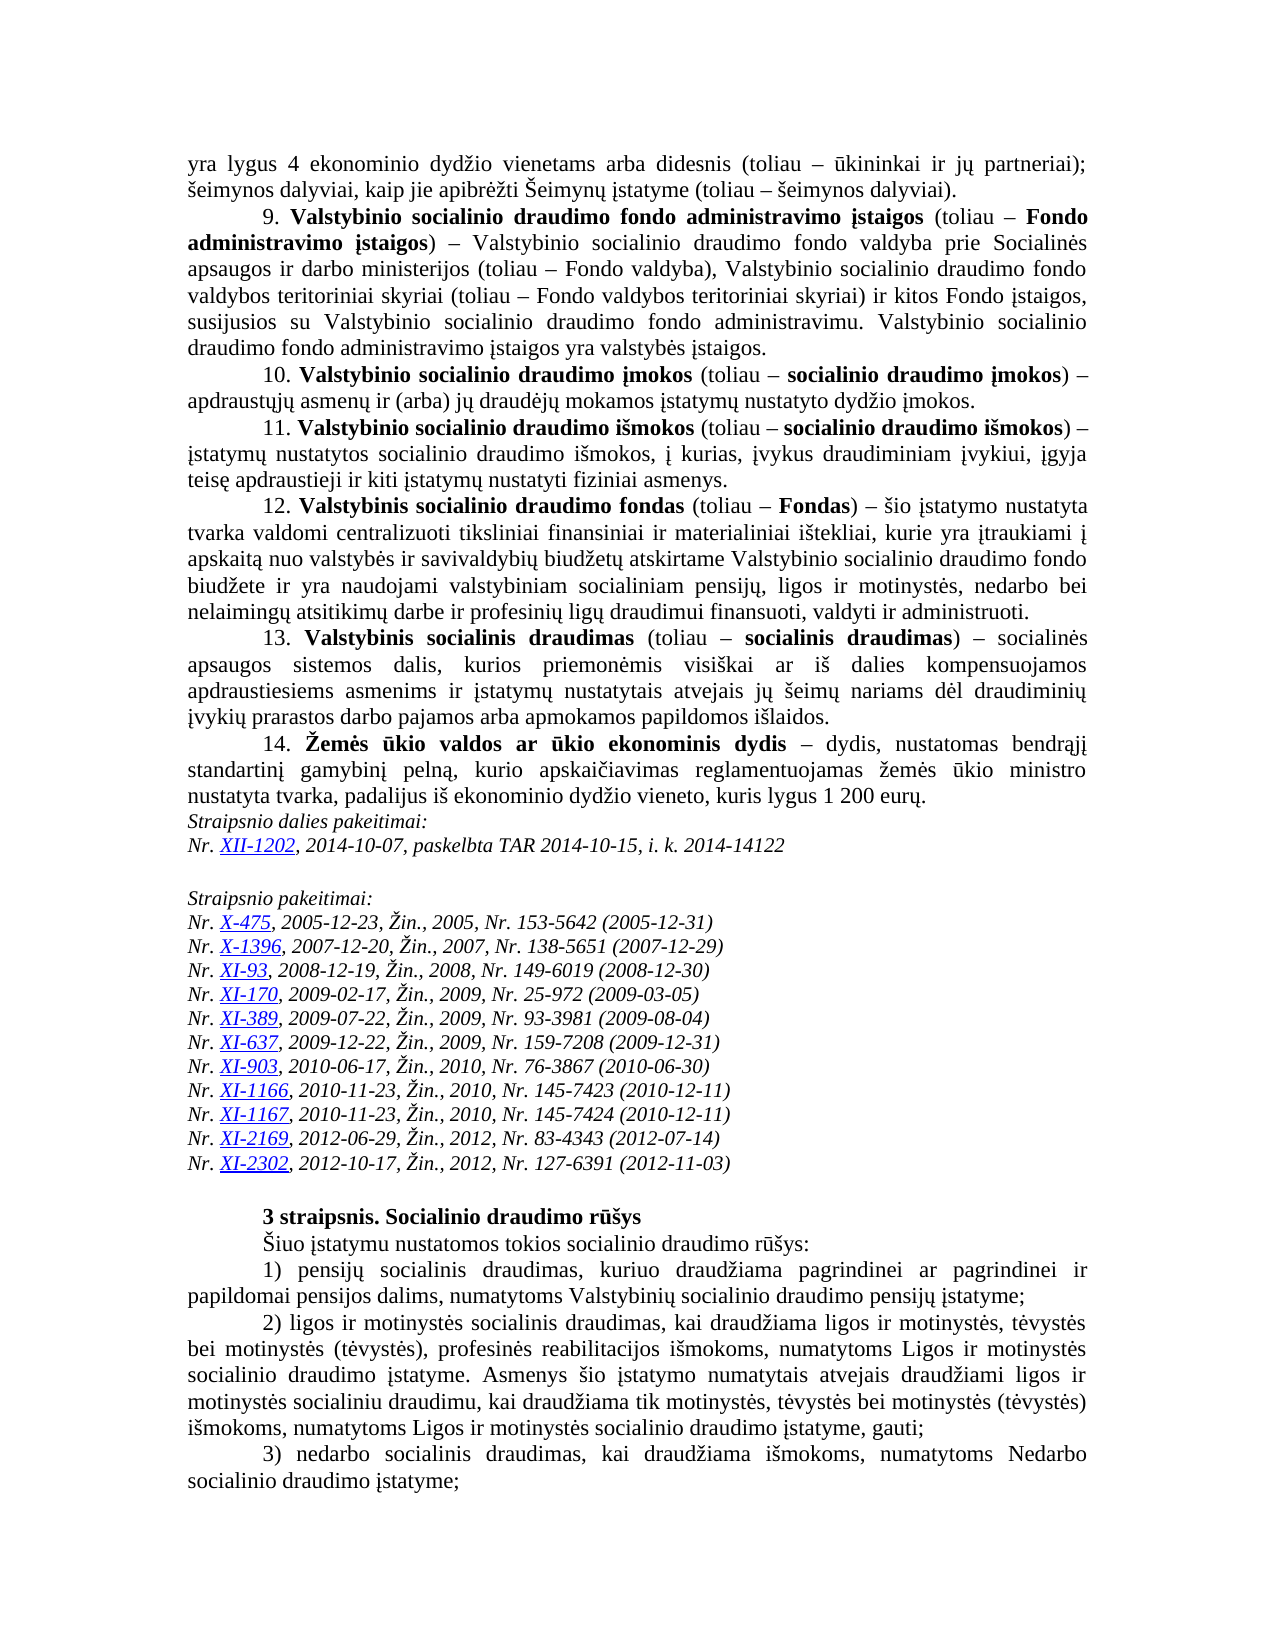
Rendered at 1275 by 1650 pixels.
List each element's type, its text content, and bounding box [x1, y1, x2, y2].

text Nr. XII-1202, 2014-10-07, paskelbta TAR 2014-10-15, i. k. 2014-14122 [187, 833, 1087, 857]
text Nr. XI-1166, 2010-11-23, Žin., 2010, Nr. 145-7423 (2010-12-11) [187, 1078, 1087, 1102]
text Šiuo įstatymu nustatomos tokios socialinio draudimo rūšys: [187, 1229, 1088, 1256]
text Nr. XI-637, 2009-12-22, Žin., 2009, Nr. 159-7208 (2009-12-31) [187, 1030, 1087, 1054]
text 14. Žemės ūkio valdos ar ūkio ekonominis dydis – dydis, nustatomas bendrąjį standartinį gamybinį pelną, kurio apskaičiavimas reglamentuojamas žemės ūkio ministro nustatyta tvarka, padalijus iš ekonominio dydžio vieneto, kuris lygus 1 200 eurų. [187, 730, 1087, 809]
text 2) ligos ir motinystės socialinis draudimas, kai draudžiama ligos ir motinystės, tėvystės bei motinystės (tėvystės), profesinės reabilitacijos išmokoms, numatytoms Ligos ir motinystės socialinio draudimo įstatyme. Asmenys šio įstatymo numatytais atvejais draudžiami ligos ir motinystės socialiniu draudimu, kai draudžiama tik motinystės, tėvystės bei motinystės (tėvystės) išmokoms, numatytoms Ligos ir motinystės socialinio draudimo įstatyme, gauti; [187, 1309, 1087, 1440]
text Nr. XI-1167, 2010-11-23, Žin., 2010, Nr. 145-7424 (2010-12-11) [187, 1102, 1087, 1126]
text 11. Valstybinio socialinio draudimo išmokos (toliau – socialinio draudimo išmokos) – įstatymų nustatytos socialinio draudimo išmokos, į kurias, įvykus draudiminiam įvykiui, įgyja teisę apdraustieji ir kiti įstatymų nustatyti fiziniai asmenys. [187, 413, 1088, 493]
text Nr. XI-389, 2009-07-22, Žin., 2009, Nr. 93-3981 (2009-08-04) [187, 1006, 1087, 1030]
text 3 straipsnis. Socialinio draudimo rūšys [187, 1203, 1088, 1229]
text Nr. XI-2302, 2012-10-17, Žin., 2012, Nr. 127-6391 (2012-11-03) [187, 1150, 1087, 1174]
text 1) pensijų socialinis draudimas, kuriuo draudžiama pagrindinei ar pagrindinei ir papildomai pensijos dalims, numatytoms Valstybinių socialinio draudimo pensijų įstatyme; [187, 1256, 1088, 1309]
text Nr. XI-170, 2009-02-17, Žin., 2009, Nr. 25-972 (2009-03-05) [187, 982, 1087, 1006]
text 3) nedarbo socialinis draudimas, kai draudžiama išmokoms, numatytoms Nedarbo socialinio draudimo įstatyme; [187, 1440, 1088, 1493]
text 12. Valstybinis socialinio draudimo fondas (toliau – Fondas) – šio įstatymo nustatyta tvarka valdomi centralizuoti tiksliniai finansiniai ir materialiniai ištekliai, kurie yra įtraukiami į apskaitą nuo valstybės ir savivaldybių biudžetų atskirtame Valstybinio socialinio draudimo fondo biudžete ir yra naudojami valstybiniam socialiniam pensijų, ligos ir motinystės, nedarbo bei nelaimingų atsitikimų darbe ir profesinių ligų draudimui finansuoti, valdyti ir administruoti. [187, 493, 1088, 624]
text yra lygus 4 ekonominio dydžio vienetams arba didesnis (toliau – ūkininkai ir jų partneriai); šeimynos dalyviai, kaip jie apibrėžti Šeimynų įstatyme (toliau – šeimynos dalyviai). [187, 150, 1087, 203]
text Nr. XI-2169, 2012-06-29, Žin., 2012, Nr. 83-4343 (2012-07-14) [187, 1126, 1087, 1150]
text 10. Valstybinio socialinio draudimo įmokos (toliau – socialinio draudimo įmokos) – apdraustųjų asmenų ir (arba) jų draudėjų mokamos įstatymų nustatyto dydžio įmokos. [187, 361, 1088, 413]
text Straipsnio pakeitimai: [187, 886, 1088, 910]
text Nr. XI-903, 2010-06-17, Žin., 2010, Nr. 76-3867 (2010-06-30) [187, 1054, 1087, 1078]
text Nr. XI-93, 2008-12-19, Žin., 2008, Nr. 149-6019 (2008-12-30) [187, 958, 1087, 982]
text 9. Valstybinio socialinio draudimo fondo administravimo įstaigos (toliau – Fondo administravimo įstaigos) – Valstybinio socialinio draudimo fondo valdyba prie Socialinės apsaugos ir darbo ministerijos (toliau – Fondo valdyba), Valstybinio socialinio draudimo fondo valdybos teritoriniai skyriai (toliau – Fondo valdybos teritoriniai skyriai) ir kitos Fondo įstaigos, susijusios su Valstybinio socialinio draudimo fondo administravimu. Valstybinio socialinio draudimo fondo administravimo įstaigos yra valstybės įstaigos. [187, 203, 1088, 361]
text 13. Valstybinis socialinis draudimas (toliau – socialinis draudimas) – socialinės apsaugos sistemos dalis, kurios priemonėmis visiškai ar iš dalies kompensuojamos apdraustiesiems asmenims ir įstatymų nustatytais atvejais jų šeimų nariams dėl draudiminių įvykių prarastos darbo pajamos arba apmokamos papildomos išlaidos. [187, 624, 1088, 730]
text Straipsnio dalies pakeitimai: [187, 809, 1087, 833]
text Nr. X-1396, 2007-12-20, Žin., 2007, Nr. 138-5651 (2007-12-29) [187, 934, 1088, 958]
text Nr. X-475, 2005-12-23, Žin., 2005, Nr. 153-5642 (2005-12-31) [187, 910, 1088, 934]
